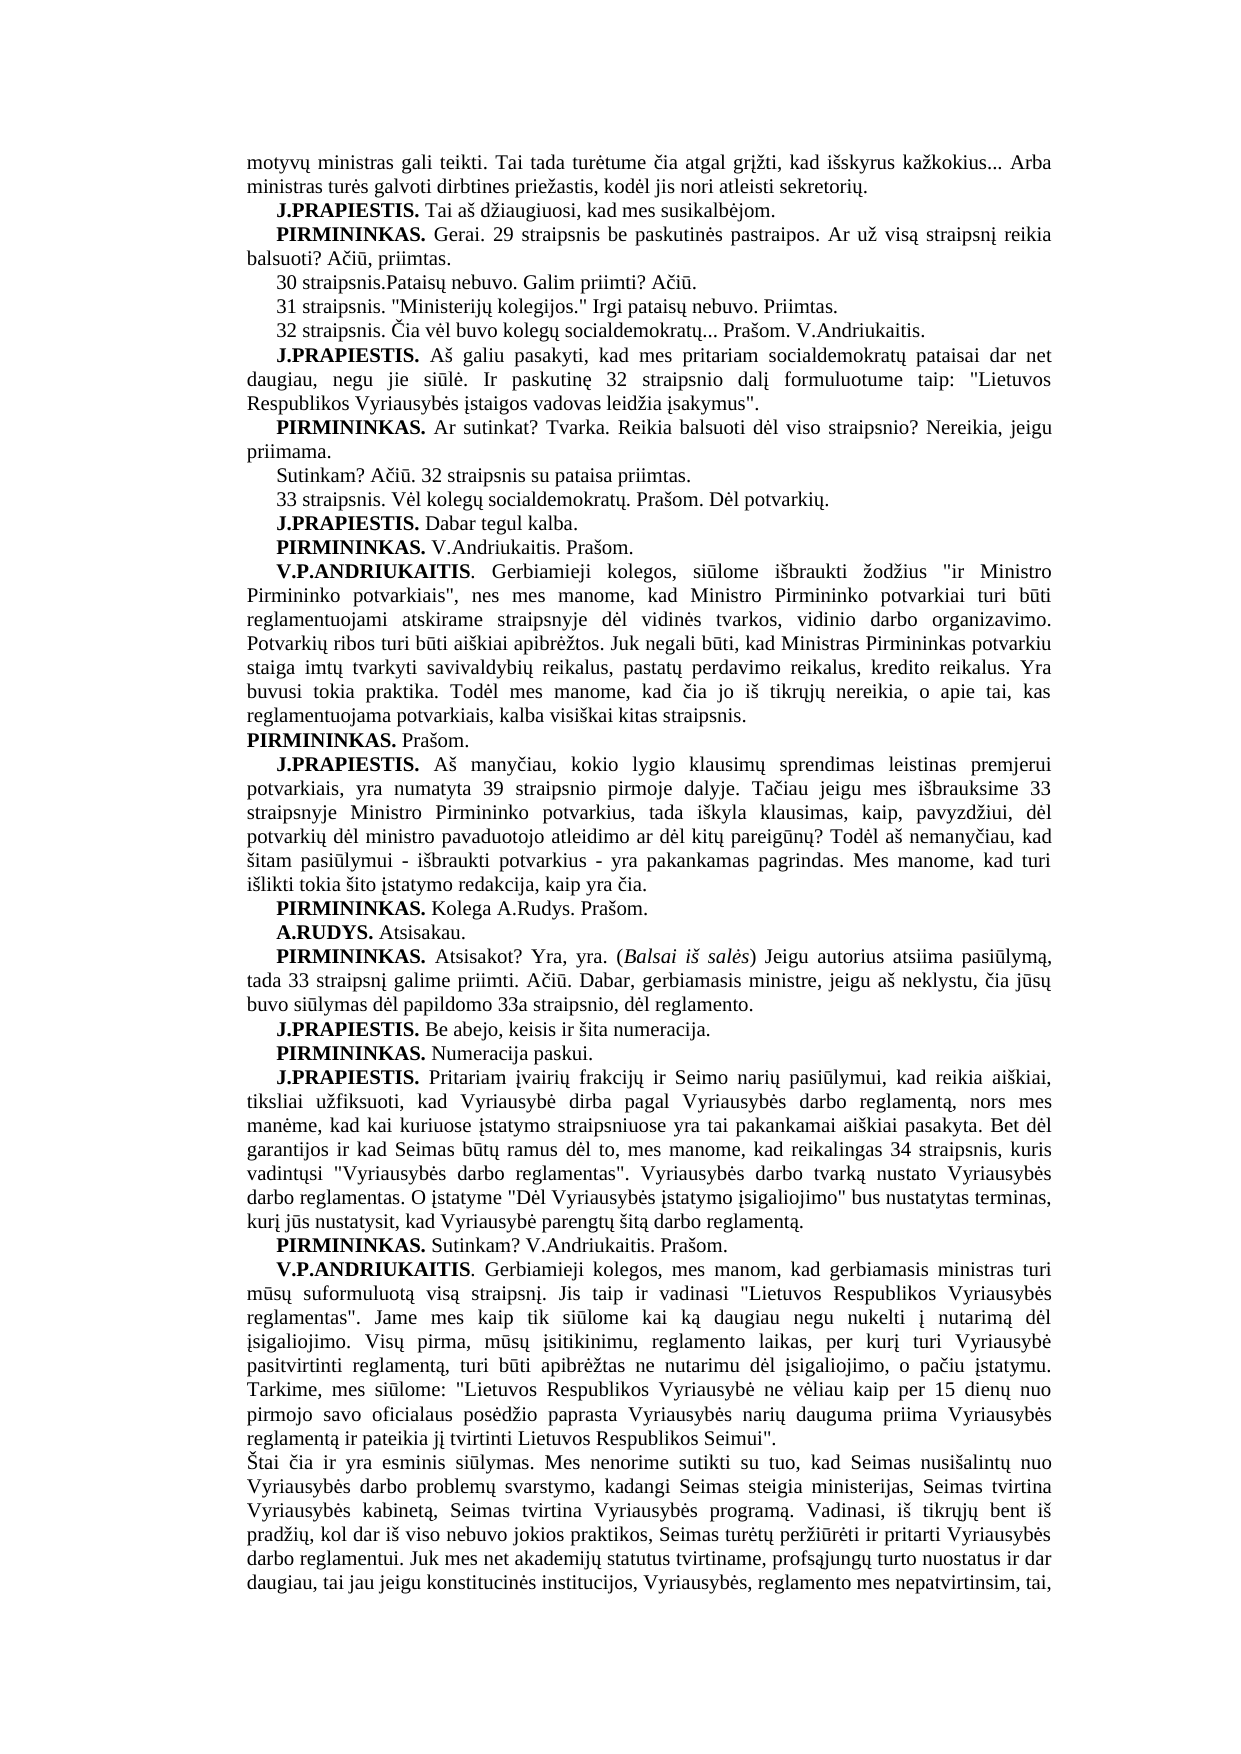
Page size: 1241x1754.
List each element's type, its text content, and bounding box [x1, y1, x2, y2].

text A.RUDYS. Atsisakau. [247, 920, 1053, 944]
text PIRMININKAS. Prašom. [247, 728, 1053, 752]
text J.PRAPIESTIS. Pritariam įvairių frakcijų ir Seimo narių pasiūlymui, kad reikia aiškiai, tiksliai užfiksuoti, kad Vyriausybė dirba pagal Vyriausybės darbo reglamentą, nors mes manėme, kad kai kuriuose įstatymo straipsniuose yra tai pakankamai aiškiai pasakyta. Bet dėl garantijos ir kad Seimas būtų ramus dėl to, mes manome, kad reikalingas 34 straipsnis, kuris vadintųsi "Vyriausybės darbo reglamentas". Vyriausybės darbo tvarką nustato Vyriausybės darbo reglamentas. O įstatyme "Dėl Vyriausybės įstatymo įsigaliojimo" bus nustatytas terminas, kurį jūs nustatysit, kad Vyriausybė parengtų šitą darbo reglamentą. [247, 1064, 1053, 1233]
text PIRMININKAS. Gerai. 29 straipsnis be paskutinės pastraipos. Ar už visą straipsnį reikia balsuoti? Ačiū, priimtas. [247, 222, 1053, 270]
text Sutinkam? Ačiū. 32 straipsnis su pataisa priimtas. [247, 463, 1053, 487]
text J.PRAPIESTIS. Tai aš džiaugiuosi, kad mes susikalbėjom. [247, 198, 1053, 222]
text Štai čia ir yra esminis siūlymas. Mes nenorime sutikti su tuo, kad Seimas nusišalintų nuo Vyriausybės darbo problemų svarstymo, kadangi Seimas steigia ministerijas, Seimas tvirtina Vyriausybės kabinetą, Seimas tvirtina Vyriausybės programą. Vadinasi, iš tikrųjų bent iš pradžių, kol dar iš viso nebuvo jokios praktikos, Seimas turėtų peržiūrėti ir pritarti Vyriausybės darbo reglamentui. Juk mes net akademijų statutus tvirtiname, profsąjungų turto nuostatus ir dar daugiau, tai jau jeigu konstitucinės institucijos, Vyriausybės, reglamento mes nepatvirtinsim, tai, [247, 1450, 1053, 1594]
text V.P.ANDRIUKAITIS. Gerbiamieji kolegos, mes manom, kad gerbiamasis ministras turi mūsų suformuluotą visą straipsnį. Jis taip ir vadinasi "Lietuvos Respublikos Vyriausybės reglamentas". Jame mes kaip tik siūlome kai ką daugiau negu nukelti į nutarimą dėl įsigaliojimo. Visų pirma, mūsų įsitikinimu, reglamento laikas, per kurį turi Vyriausybė pasitvirtinti reglamentą, turi būti apibrėžtas ne nutarimu dėl įsigaliojimo, o pačiu įstatymu. Tarkime, mes siūlome: "Lietuvos Respublikos Vyriausybė ne vėliau kaip per 15 dienų nuo pirmojo savo oficialaus posėdžio paprasta Vyriausybės narių dauguma priima Vyriausybės reglamentą ir pateikia jį tvirtinti Lietuvos Respublikos Seimui". [247, 1257, 1053, 1449]
text J.PRAPIESTIS. Aš galiu pasakyti, kad mes pritariam socialdemokratų pataisai dar net daugiau, negu jie siūlė. Ir paskutinę 32 straipsnio dalį formuluotume taip: "Lietuvos Respublikos Vyriausybės įstaigos vadovas leidžia įsakymus". [247, 342, 1053, 415]
text 30 straipsnis.Pataisų nebuvo. Galim priimti? Ačiū. [247, 270, 1053, 294]
text PIRMININKAS. Numeracija paskui. [247, 1041, 1053, 1064]
text PIRMININKAS. Sutinkam? V.Andriukaitis. Prašom. [247, 1233, 1053, 1257]
text J.PRAPIESTIS. Aš manyčiau, kokio lygio klausimų sprendimas leistinas premjerui potvarkiais, yra numatyta 39 straipsnio pirmoje dalyje. Tačiau jeigu mes išbrauksime 33 straipsnyje Ministro Pirmininko potvarkius, tada iškyla klausimas, kaip, pavyzdžiui, dėl potvarkių dėl ministro pavaduotojo atleidimo ar dėl kitų pareigūnų? Todėl aš nemanyčiau, kad šitam pasiūlymui - išbraukti potvarkius - yra pakankamas pagrindas. Mes manome, kad turi išlikti tokia šito įstatymo redakcija, kaip yra čia. [247, 752, 1053, 896]
text motyvų ministras gali teikti. Tai tada turėtume čia atgal grįžti, kad išskyrus kažkokius... Arba ministras turės galvoti dirbtines priežastis, kodėl jis nori atleisti sekretorių. [247, 150, 1053, 198]
text PIRMININKAS. Atsisakot? Yra, yra. (Balsai iš salės) Jeigu autorius atsiima pasiūlymą, tada 33 straipsnį galime priimti. Ačiū. Dabar, gerbiamasis ministre, jeigu aš neklystu, čia jūsų buvo siūlymas dėl papildomo 33a straipsnio, dėl reglamento. [247, 944, 1053, 1016]
text 33 straipsnis. Vėl kolegų socialdemokratų. Prašom. Dėl potvarkių. [247, 487, 1053, 511]
text PIRMININKAS. Kolega A.Rudys. Prašom. [247, 896, 1053, 920]
text 32 straipsnis. Čia vėl buvo kolegų socialdemokratų... Prašom. V.Andriukaitis. [247, 318, 1053, 342]
text PIRMININKAS. Ar sutinkat? Tvarka. Reikia balsuoti dėl viso straipsnio? Nereikia, jeigu priimama. [247, 415, 1053, 463]
text J.PRAPIESTIS. Be abejo, keisis ir šita numeracija. [247, 1016, 1053, 1041]
text PIRMININKAS. V.Andriukaitis. Prašom. [247, 535, 1053, 559]
text 31 straipsnis. "Ministerijų kolegijos." Irgi pataisų nebuvo. Priimtas. [247, 294, 1053, 318]
text J.PRAPIESTIS. Dabar tegul kalba. [247, 511, 1053, 535]
text V.P.ANDRIUKAITIS. Gerbiamieji kolegos, siūlome išbraukti žodžius "ir Ministro Pirmininko potvarkiais", nes mes manome, kad Ministro Pirmininko potvarkiai turi būti reglamentuojami atskirame straipsnyje dėl vidinės tvarkos, vidinio darbo organizavimo. Potvarkių ribos turi būti aiškiai apibrėžtos. Juk negali būti, kad Ministras Pirmininkas potvarkiu staiga imtų tvarkyti savivaldybių reikalus, pastatų perdavimo reikalus, kredito reikalus. Yra buvusi tokia praktika. Todėl mes manome, kad čia jo iš tikrųjų nereikia, o apie tai, kas reglamentuojama potvarkiais, kalba visiškai kitas straipsnis. [247, 559, 1053, 727]
